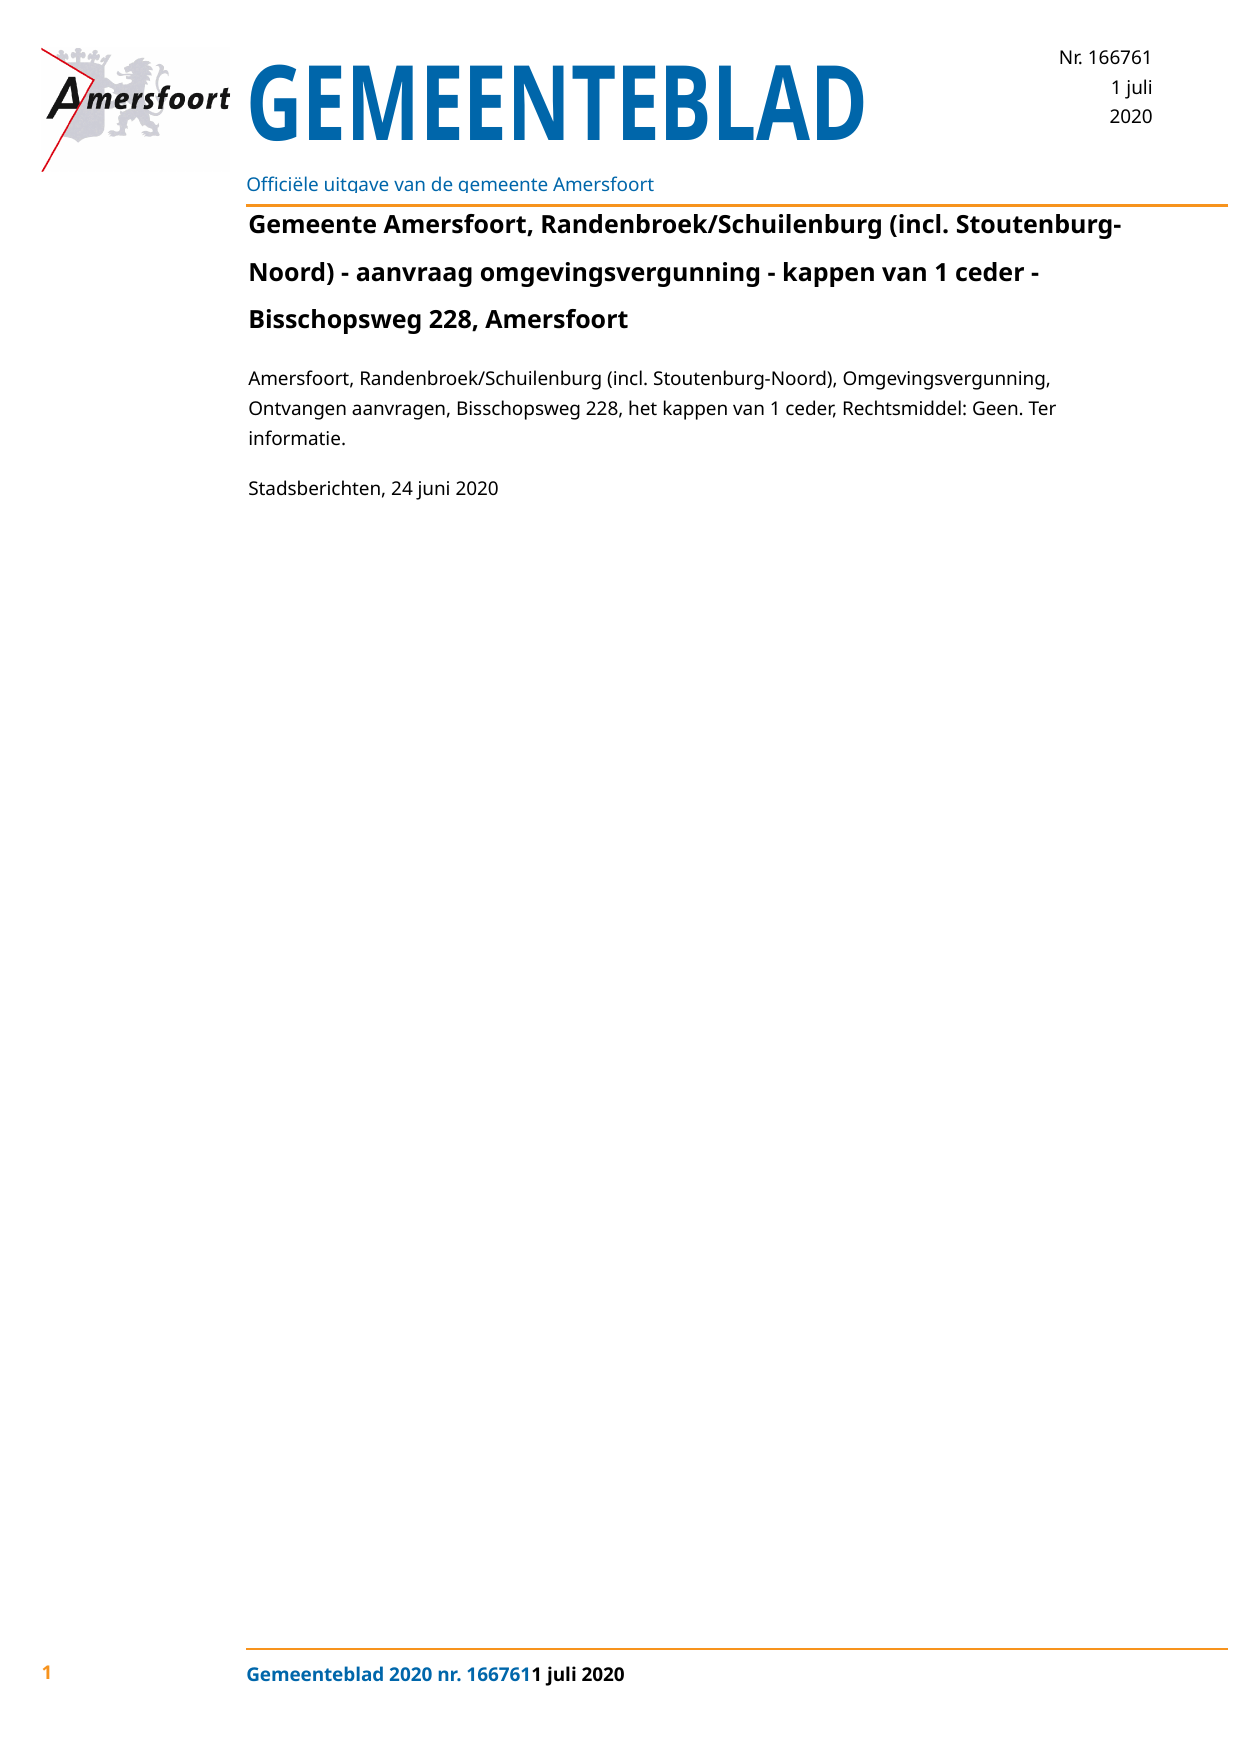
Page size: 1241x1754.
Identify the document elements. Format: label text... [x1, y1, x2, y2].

text Amersfoort, Randenbroek/Schuilenburg (incl. Stoutenburg-Noord), Omgevingsvergunning, Ontvangen aanvragen, Bisschopsweg 228, het kappen van 1 ceder, Rechtsmiddel: Geen. Ter informatie. [248, 366, 1152, 450]
picture [41, 47, 231, 172]
text Gemeente Amersfoort, Randenbroek/Schuilenburg (incl. Stoutenburg-Noord) - aanvraag omgevingsvergunning - kappen van 1 ceder - Bisschopsweg 228, Amersfoort [248, 207, 1152, 336]
text Stadsberichten, 24 juni 2020 [248, 475, 1152, 501]
